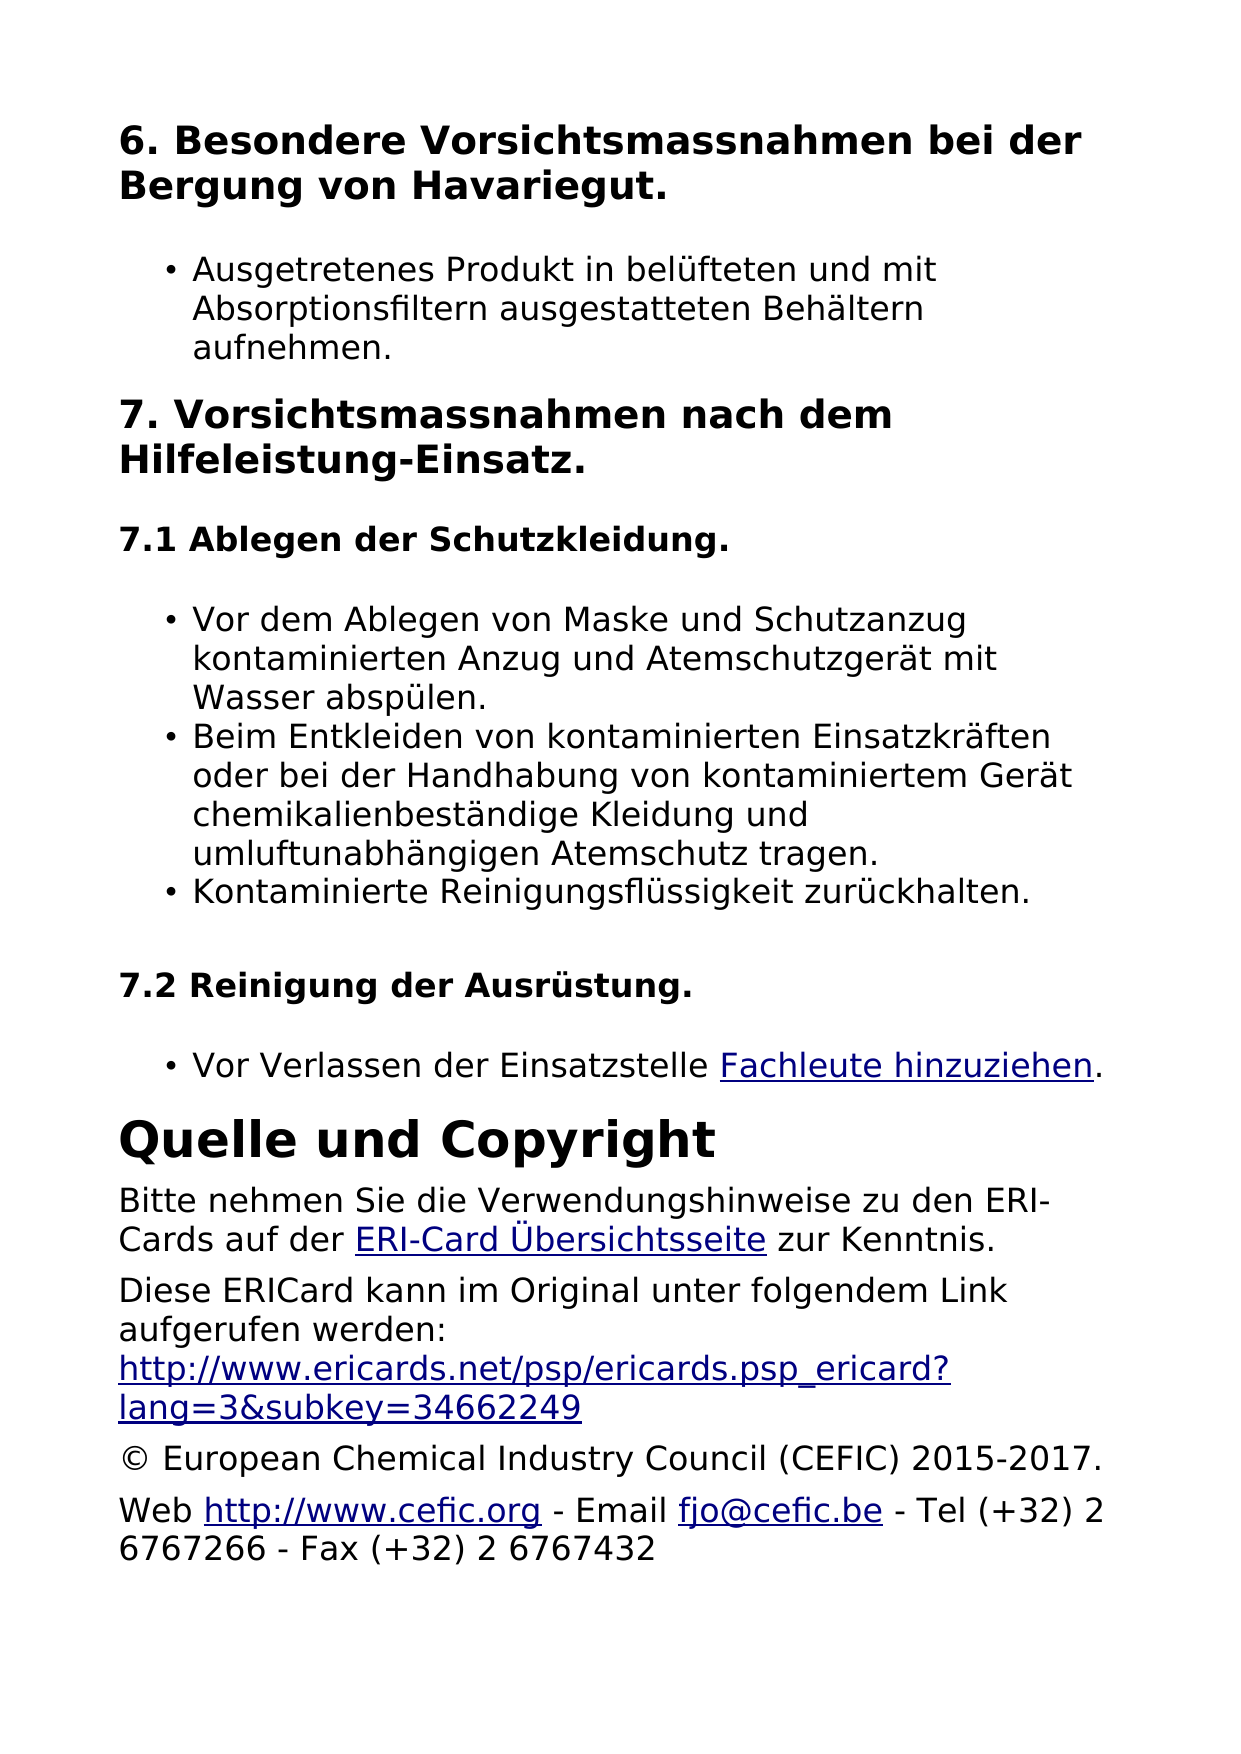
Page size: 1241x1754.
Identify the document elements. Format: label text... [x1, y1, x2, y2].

text Web http://www.cefic.org - Email fjo@cefic.be - Tel (+32) 2 6767266 - Fax (+32) 2 6767432 [118, 1491, 1122, 1569]
list Vor Verlassen der Einsatzstelle Fachleute hinzuziehen. [177, 1047, 1122, 1086]
subtitle Quelle und Copyright [118, 1111, 1122, 1169]
text [118, 1581, 1122, 1620]
subtitle 6. Besondere Vorsichtsmassnahmen bei der Bergung von Havariegut. [118, 118, 1122, 208]
text Bitte nehmen Sie die Verwendungshinweise zu den ERI-Cards auf der ERI-Card Übersichtsseite zur Kenntnis. [118, 1182, 1122, 1259]
subtitle 7.1 Ablegen der Schutzkleidung. [118, 520, 1122, 559]
text © European Chemical Industry Council (CEFIC) 2015-2017. [118, 1440, 1122, 1478]
list Vor dem Ablegen von Maske und Schutzanzug kontaminierten Anzug und Atemschutzgerät mit Wasser abspülen. [177, 601, 1122, 717]
list Kontaminierte Reinigungsflüssigkeit zurückhalten. [177, 873, 1122, 912]
list Beim Entkleiden von kontaminierten Einsatzkräften oder bei der Handhabung von kontaminiertem Gerät chemikalienbeständige Kleidung und umluftunabhängigen Atemschutz tragen. [177, 717, 1122, 873]
subtitle 7.2 Reinigung der Ausrüstung. [118, 966, 1122, 1005]
list Ausgetretenes Produkt in belüfteten und mit Absorptionsfiltern ausgestatteten Behältern aufnehmen. [177, 251, 1122, 367]
subtitle 7. Vorsichtsmassnahmen nach dem Hilfeleistung-Einsatz. [118, 392, 1122, 482]
text Diese ERICard kann im Original unter folgendem Link aufgerufen werden: http://www.ericards.net/psp/ericards.psp_ericard?lang=3&subkey=34662249 [118, 1272, 1122, 1427]
